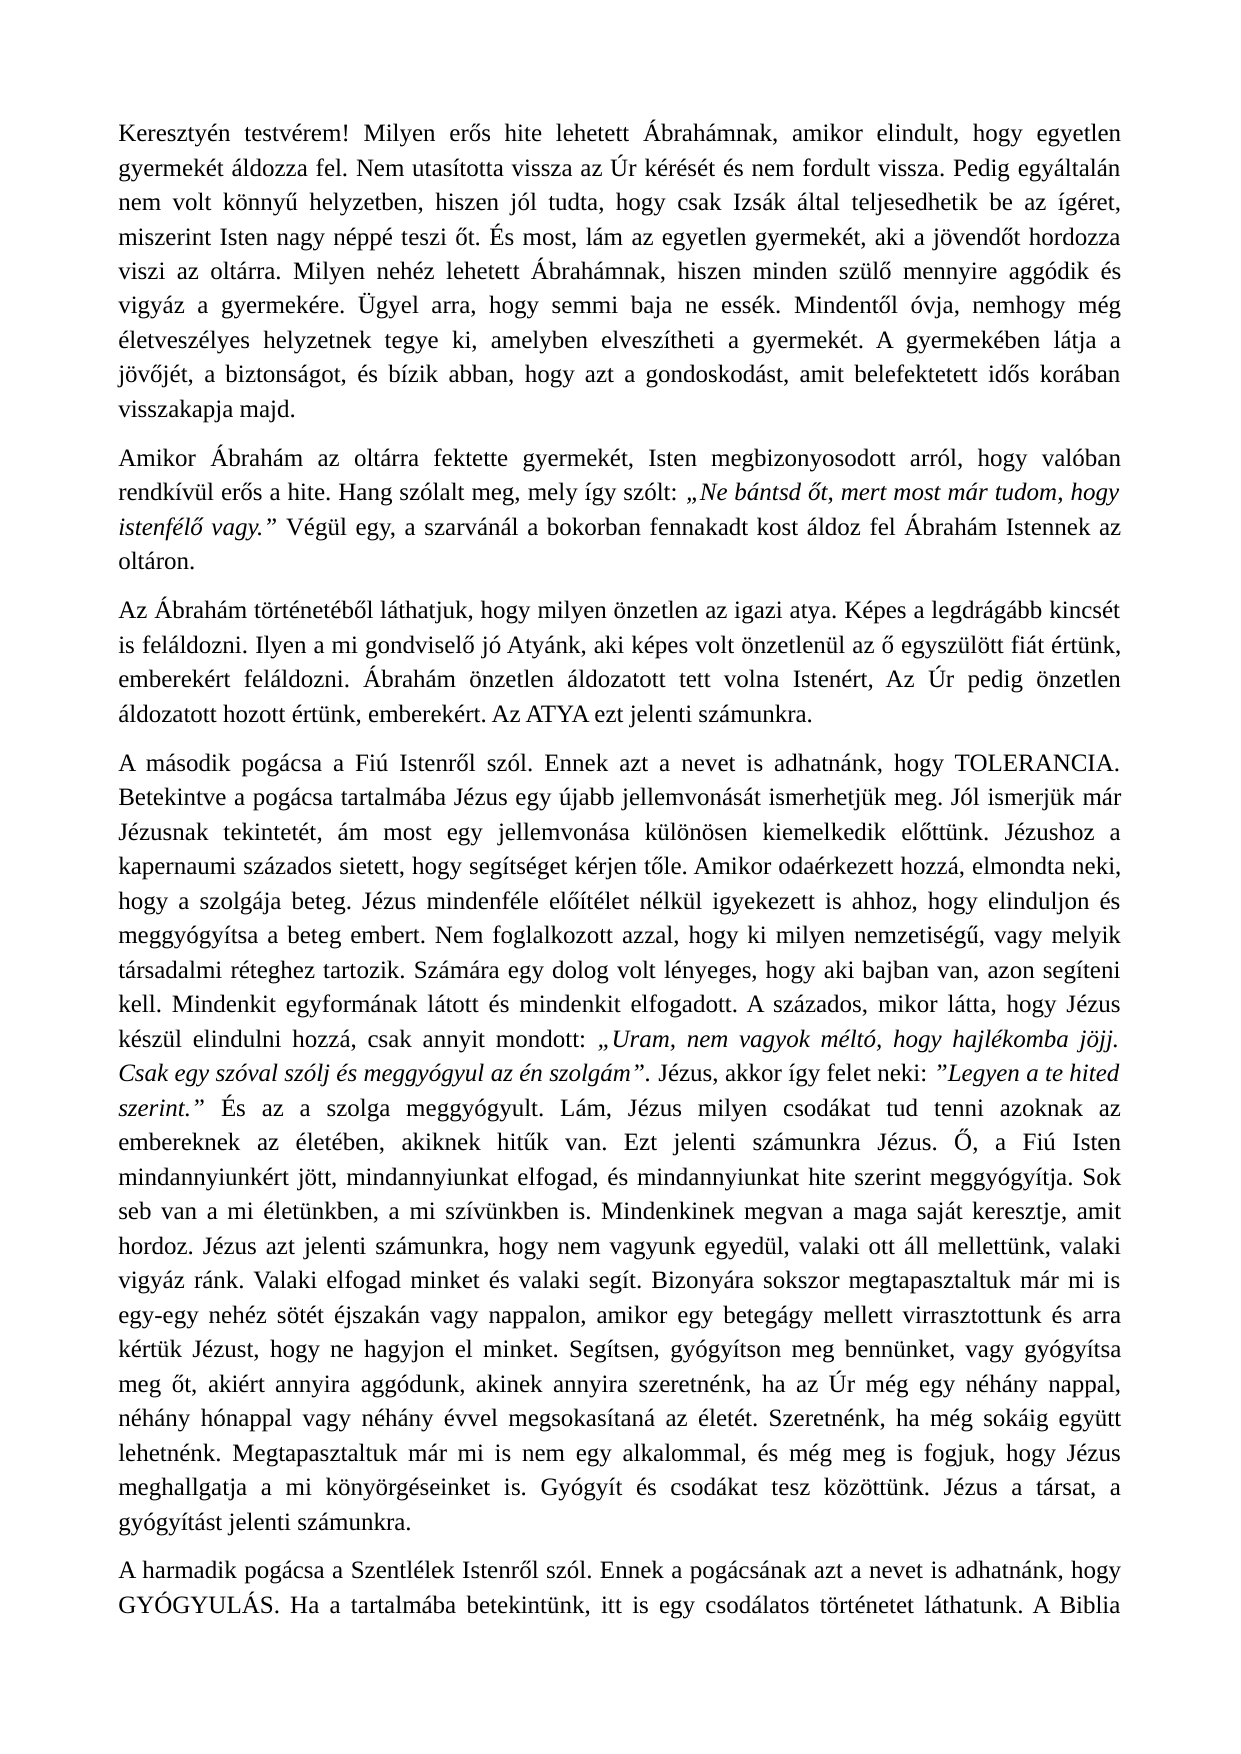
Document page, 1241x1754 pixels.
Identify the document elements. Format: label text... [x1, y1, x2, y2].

text Amikor Ábrahám az oltárra fektette gyermekét, Isten megbizonyosodott arról, hogy valóban rendkívül erős a hite. Hang szólalt meg, mely így szólt: „Ne bántsd őt, mert most már tudom, hogy istenfélő vagy.” Végül egy, a szarvánál a bokorban fennakadt kost áldoz fel Ábrahám Istennek az oltáron. [118, 443, 1122, 575]
text Az Ábrahám történetéből láthatjuk, hogy milyen önzetlen az igazi atya. Képes a legdrágább kincsét is feláldozni. Ilyen a mi gondviselő jó Atyánk, aki képes volt önzetlenül az ő egyszülött fiát értünk, emberekért feláldozni. Ábrahám önzetlen áldozatott tett volna Istenért, Az Úr pedig önzetlen áldozatott hozott értünk, emberekért. Az ATYA ezt jelenti számunkra. [118, 596, 1122, 728]
text A második pogácsa a Fiú Istenről szól. Ennek azt a nevet is adhatnánk, hogy TOLERANCIA. Betekintve a pogácsa tartalmába Jézus egy újabb jellemvonását ismerhetjük meg. Jól ismerjük már Jézusnak tekintetét, ám most egy jellemvonása különösen kiemelkedik előttünk. Jézushoz a kapernaumi százados sietett, hogy segítséget kérjen tőle. Amikor odaérkezett hozzá, elmondta neki, hogy a szolgája beteg. Jézus mindenféle előítélet nélkül igyekezett is ahhoz, hogy elinduljon és meggyógyítsa a beteg embert. Nem foglalkozott azzal, hogy ki milyen nemzetiségű, vagy melyik társadalmi réteghez tartozik. Számára egy dolog volt lényeges, hogy aki bajban van, azon segíteni kell. Mindenkit egyformának látott és mindenkit elfogadott. A százados, mikor látta, hogy Jézus készül elindulni hozzá, csak annyit mondott: „Uram, nem vagyok méltó, hogy hajlékomba jöjj. Csak egy szóval szólj és meggyógyul az én szolgám”. Jézus, akkor így felet neki: ”Legyen a te hited szerint.” És az a szolga meggyógyult. Lám, Jézus milyen csodákat tud tenni azoknak az embereknek az életében, akiknek hitűk van. Ezt jelenti számunkra Jézus. Ő, a Fiú Isten mindannyiunkért jött, mindannyiunkat elfogad, és mindannyiunkat hite szerint meggyógyítja. Sok seb van a mi életünkben, a mi szívünkben is. Mindenkinek megvan a maga saját keresztje, amit hordoz. Jézus azt jelenti számunkra, hogy nem vagyunk egyedül, valaki ott áll mellettünk, valaki vigyáz ránk. Valaki elfogad minket és valaki segít. Bizonyára sokszor megtapasztaltuk már mi is egy-egy nehéz sötét éjszakán vagy nappalon, amikor egy betegágy mellett virrasztottunk és arra kértük Jézust, hogy ne hagyjon el minket. Segítsen, gyógyítson meg bennünket, vagy gyógyítsa meg őt, akiért annyira aggódunk, akinek annyira szeretnénk, ha az Úr még egy néhány nappal, néhány hónappal vagy néhány évvel megsokasítaná az életét. Szeretnénk, ha még sokáig együtt lehetnénk. Megtapasztaltuk már mi is nem egy alkalommal, és még meg is fogjuk, hogy Jézus meghallgatja a mi könyörgéseinket is. Gyógyít és csodákat tesz közöttünk. Jézus a társat, a gyógyítást jelenti számunkra. [118, 748, 1122, 1535]
text A harmadik pogácsa a Szentlélek Istenről szól. Ennek a pogácsának azt a nevet is adhatnánk, hogy GYÓGYULÁS. Ha a tartalmába betekintünk, itt is egy csodálatos történetet láthatunk. A Biblia [118, 1556, 1122, 1619]
text Keresztyén testvérem! Milyen erős hite lehetett Ábrahámnak, amikor elindult, hogy egyetlen gyermekét áldozza fel. Nem utasította vissza az Úr kérését és nem fordult vissza. Pedig egyáltalán nem volt könnyű helyzetben, hiszen jól tudta, hogy csak Izsák által teljesedhetik be az ígéret, miszerint Isten nagy néppé teszi őt. És most, lám az egyetlen gyermekét, aki a jövendőt hordozza viszi az oltárra. Milyen nehéz lehetett Ábrahámnak, hiszen minden szülő mennyire aggódik és vigyáz a gyermekére. Ügyel arra, hogy semmi baja ne essék. Mindentől óvja, nemhogy még életveszélyes helyzetnek tegye ki, amelyben elveszítheti a gyermekét. A gyermekében látja a jövőjét, a biztonságot, és bízik abban, hogy azt a gondoskodást, amit belefektetett idős korában visszakapja majd. [118, 118, 1122, 423]
